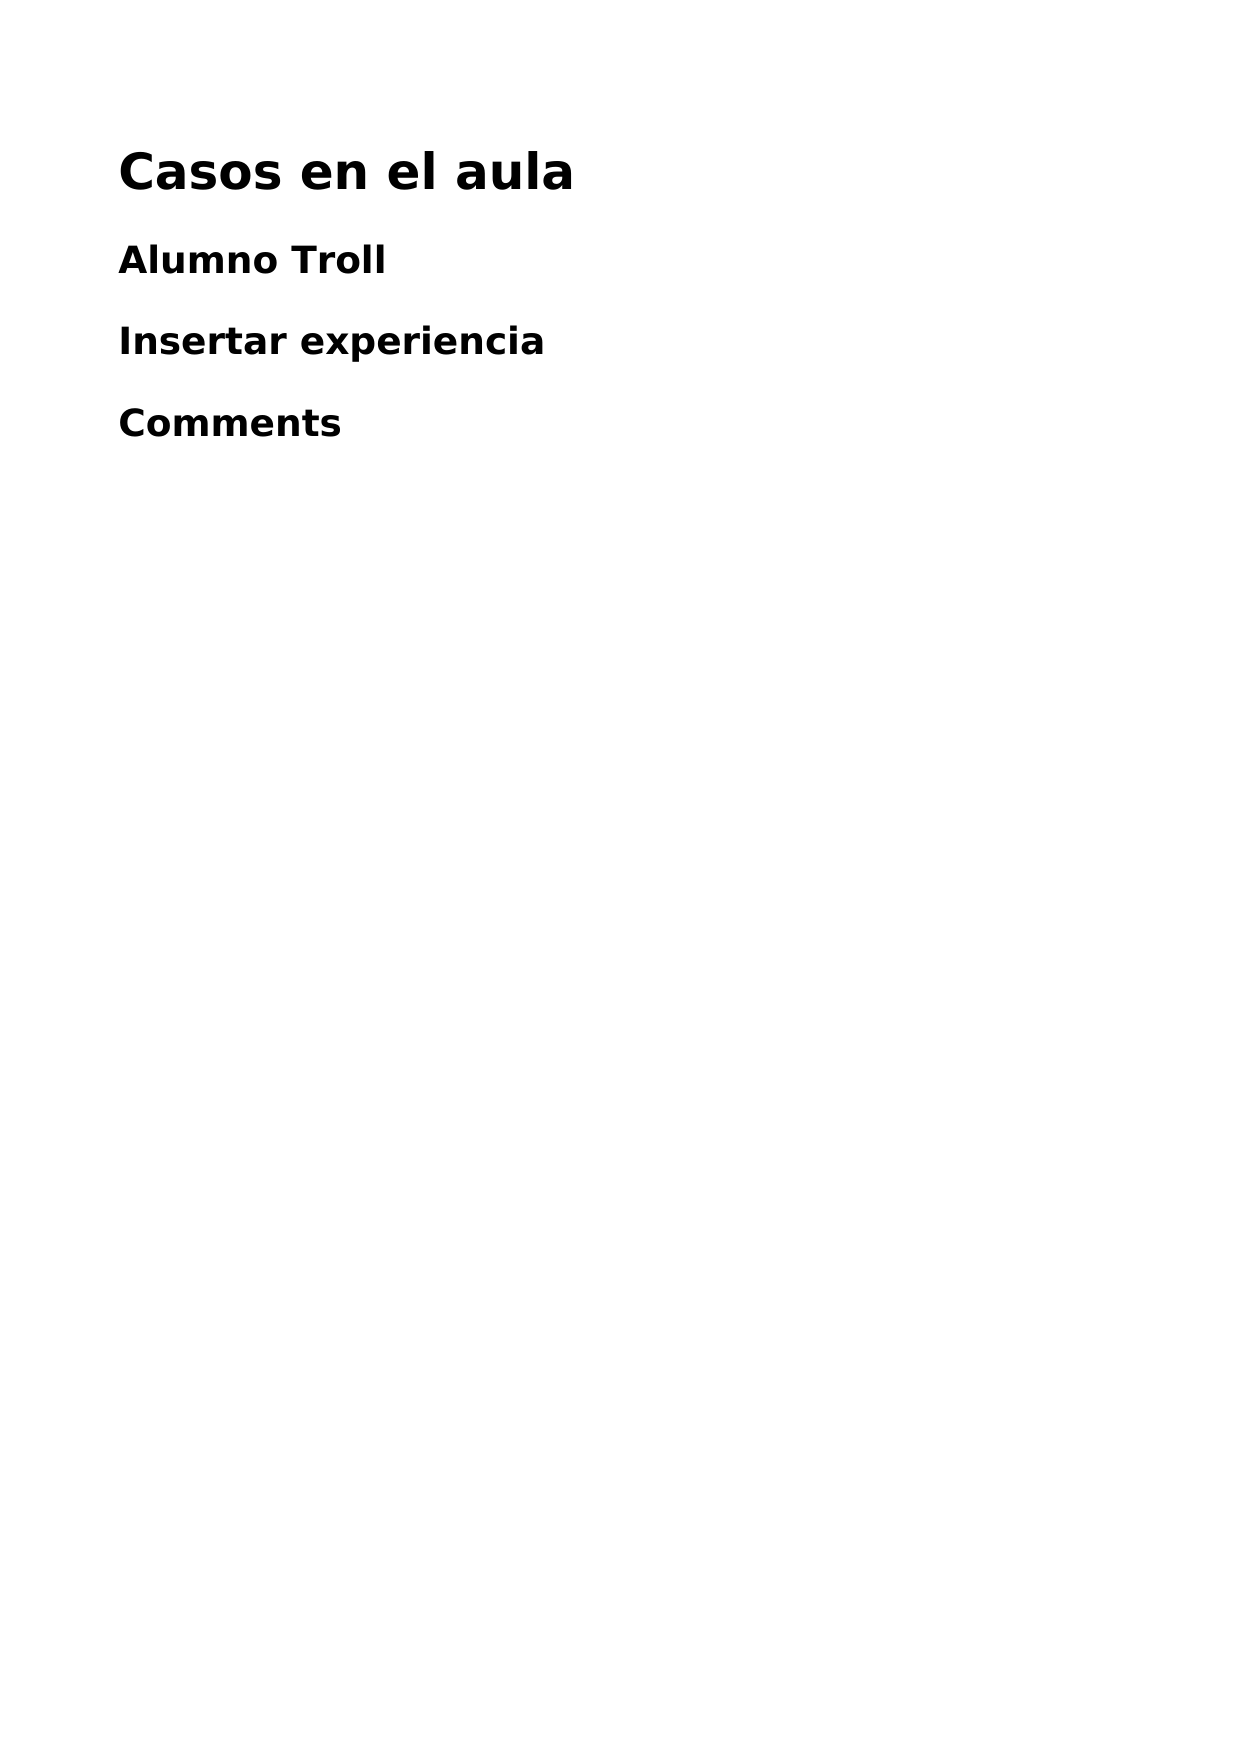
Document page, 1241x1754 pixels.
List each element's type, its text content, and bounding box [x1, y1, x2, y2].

subtitle Comments [118, 401, 1122, 445]
subtitle Casos en el aula [118, 143, 1122, 201]
subtitle Alumno Troll [118, 239, 1122, 282]
subtitle Insertar experiencia [118, 320, 1122, 364]
